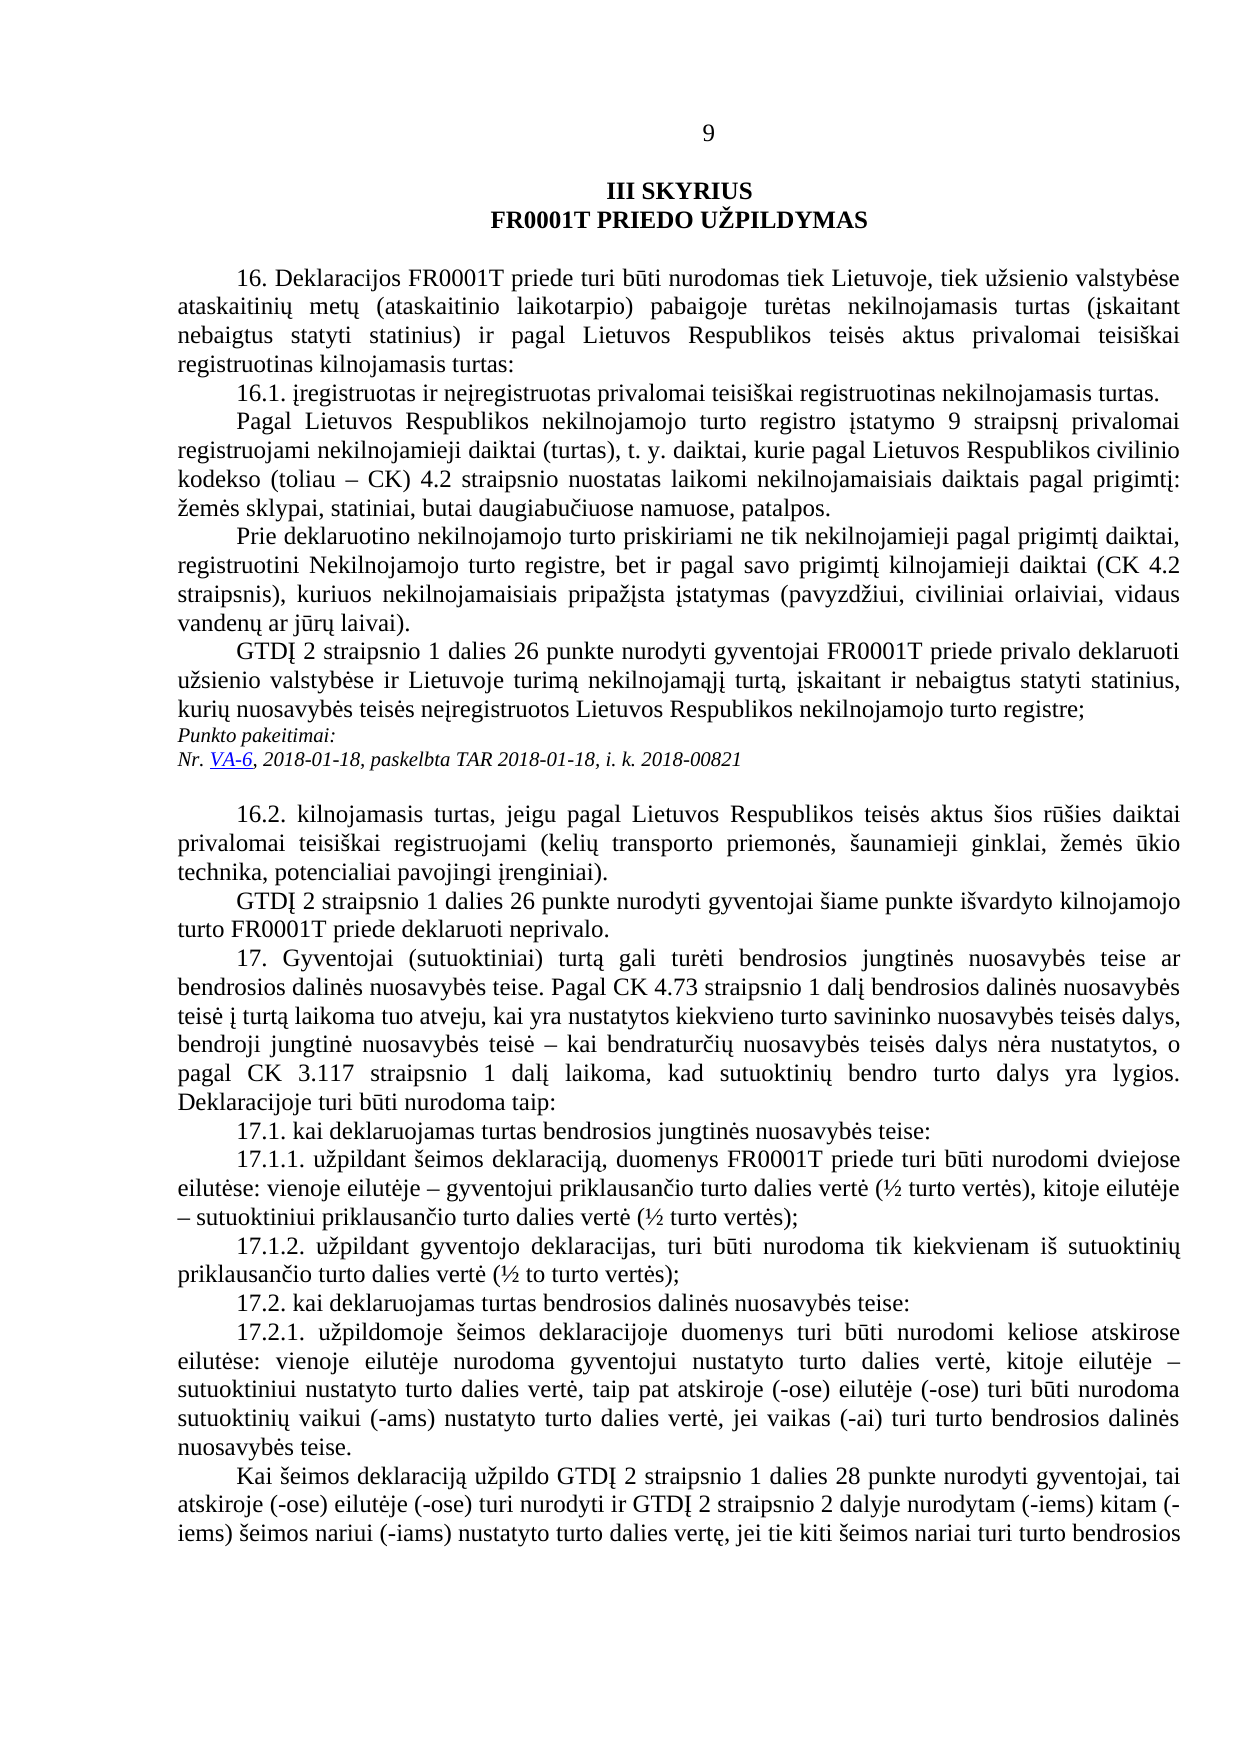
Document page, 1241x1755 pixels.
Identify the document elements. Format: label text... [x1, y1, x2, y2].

text 16. Deklaracijos FR0001T priede turi būti nurodomas tiek Lietuvoje, tiek užsienio valstybėse ataskaitinių metų (ataskaitinio laikotarpio) pabaigoje turėtas nekilnojamasis turtas (įskaitant nebaigtus statyti statinius) ir pagal Lietuvos Respublikos teisės aktus privalomai teisiškai registruotinas kilnojamasis turtas: [177, 263, 1181, 378]
text 16.1. įregistruotas ir neįregistruotas privalomai teisiškai registruotinas nekilnojamasis turtas. [177, 378, 1181, 406]
text Nr. VA-6, 2018-01-18, paskelbta TAR 2018-01-18, i. k. 2018-00821 [177, 747, 1181, 771]
text 17.2. kai deklaruojamas turtas bendrosios dalinės nuosavybės teise: [177, 1288, 1181, 1317]
text Prie deklaruotino nekilnojamojo turto priskiriami ne tik nekilnojamieji pagal prigimtį daiktai, registruotini Nekilnojamojo turto registre, bet ir pagal savo prigimtį kilnojamieji daiktai (CK 4.2 straipsnis), kuriuos nekilnojamaisiais pripažįsta įstatymas (pavyzdžiui, civiliniai orlaiviai, vidaus vandenų ar jūrų laivai). [177, 521, 1181, 636]
text GTDĮ 2 straipsnio 1 dalies 26 punkte nurodyti gyventojai šiame punkte išvardyto kilnojamojo turto FR0001T priede deklaruoti neprivalo. [177, 886, 1181, 943]
text FR0001T PRIEDO UŽPILDYMAS [177, 205, 1181, 234]
text 17.1.2. užpildant gyventojo deklaracijas, turi būti nurodoma tik kiekvienam iš sutuoktinių priklausančio turto dalies vertė (½ to turto vertės); [177, 1231, 1181, 1288]
text Pagal Lietuvos Respublikos nekilnojamojo turto registro įstatymo 9 straipsnį privalomai registruojami nekilnojamieji daiktai (turtas), t. y. daiktai, kurie pagal Lietuvos Respublikos civilinio kodekso (toliau – CK) 4.2 straipsnio nuostatas laikomi nekilnojamaisiais daiktais pagal prigimtį: žemės sklypai, statiniai, butai daugiabučiuose namuose, patalpos. [177, 406, 1181, 521]
text Kai šeimos deklaraciją užpildo GTDĮ 2 straipsnio 1 dalies 28 punkte nurodyti gyventojai, tai atskiroje (-ose) eilutėje (-ose) turi nurodyti ir GTDĮ 2 straipsnio 2 dalyje nurodytam (-iems) kitam (-iems) šeimos nariui (-iams) nustatyto turto dalies vertę, jei tie kiti šeimos nariai turi turto bendrosios [177, 1461, 1181, 1547]
text 17.2.1. užpildomoje šeimos deklaracijoje duomenys turi būti nurodomi keliose atskirose eilutėse: vienoje eilutėje nurodoma gyventojui nustatyto turto dalies vertė, kitoje eilutėje – sutuoktiniui nustatyto turto dalies vertė, taip pat atskiroje (-ose) eilutėje (-ose) turi būti nurodoma sutuoktinių vaikui (-ams) nustatyto turto dalies vertė, jei vaikas (-ai) turi turto bendrosios dalinės nuosavybės teise. [177, 1317, 1181, 1461]
text Punkto pakeitimai: [177, 723, 1181, 747]
text III SKYRIUS [177, 176, 1181, 205]
text 17.1.1. užpildant šeimos deklaraciją, duomenys FR0001T priede turi būti nurodomi dviejose eilutėse: vienoje eilutėje – gyventojui priklausančio turto dalies vertė (½ turto vertės), kitoje eilutėje – sutuoktiniui priklausančio turto dalies vertė (½ turto vertės); [177, 1144, 1181, 1231]
text 17.1. kai deklaruojamas turtas bendrosios jungtinės nuosavybės teise: [177, 1116, 1181, 1144]
text 17. Gyventojai (sutuoktiniai) turtą gali turėti bendrosios jungtinės nuosavybės teise ar bendrosios dalinės nuosavybės teise. Pagal CK 4.73 straipsnio 1 dalį bendrosios dalinės nuosavybės teisė į turtą laikoma tuo atveju, kai yra nustatytos kiekvieno turto savininko nuosavybės teisės dalys, bendroji jungtinė nuosavybės teisė – kai bendraturčių nuosavybės teisės dalys nėra nustatytos, o pagal CK 3.117 straipsnio 1 dalį laikoma, kad sutuoktinių bendro turto dalys yra lygios. Deklaracijoje turi būti nurodoma taip: [177, 943, 1181, 1116]
text 16.2. kilnojamasis turtas, jeigu pagal Lietuvos Respublikos teisės aktus šios rūšies daiktai privalomai teisiškai registruojami (kelių transporto priemonės, šaunamieji ginklai, žemės ūkio technika, potencialiai pavojingi įrenginiai). [177, 799, 1181, 886]
text GTDĮ 2 straipsnio 1 dalies 26 punkte nurodyti gyventojai FR0001T priede privalo deklaruoti užsienio valstybėse ir Lietuvoje turimą nekilnojamąjį turtą, įskaitant ir nebaigtus statyti statinius, kurių nuosavybės teisės neįregistruotos Lietuvos Respublikos nekilnojamojo turto registre; [177, 636, 1181, 723]
